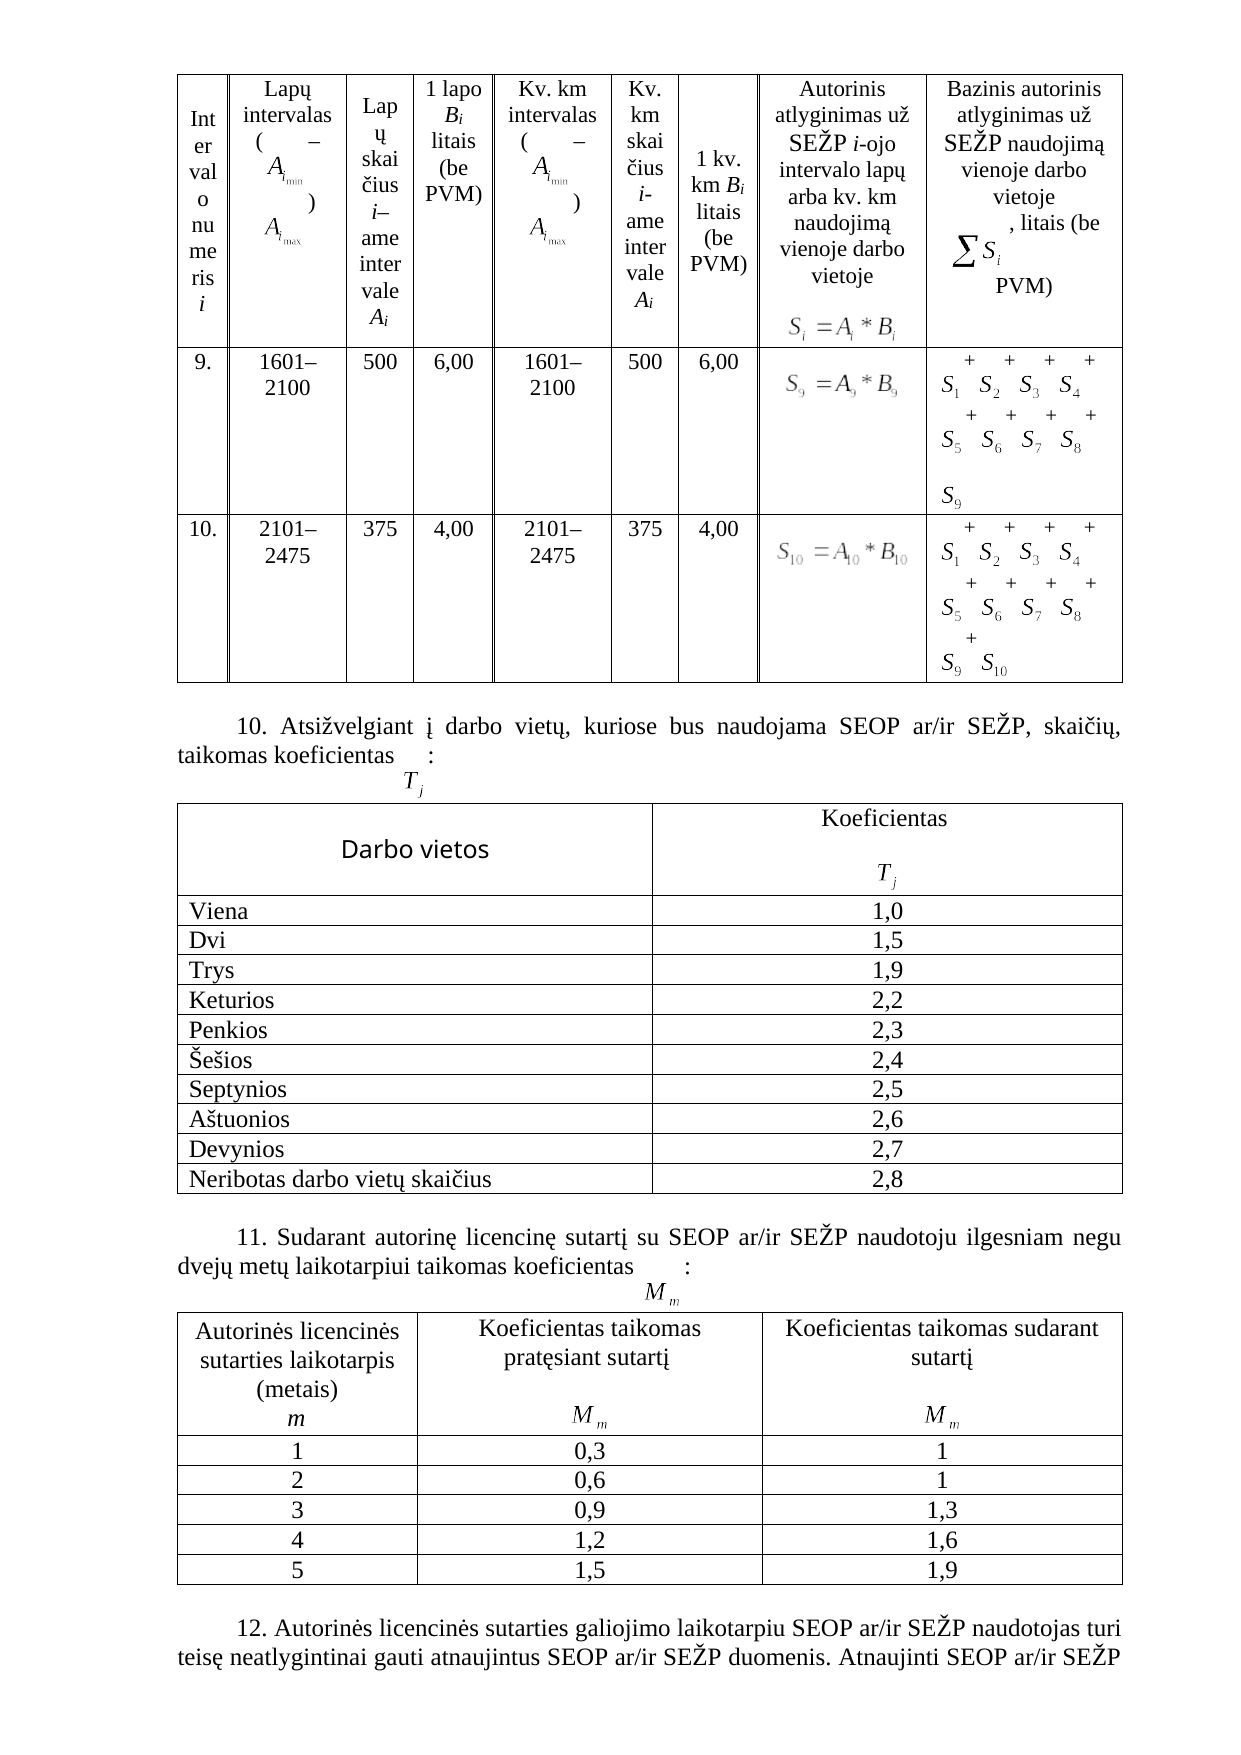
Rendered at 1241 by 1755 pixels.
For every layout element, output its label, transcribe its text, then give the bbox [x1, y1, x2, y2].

table_cell 0,6 [418, 1466, 762, 1494]
table_cell 2,6 [653, 1104, 1122, 1133]
table_cell 0,9 [418, 1495, 762, 1524]
table_cell 4,00 [679, 515, 757, 682]
table_cell Keturios [178, 985, 652, 1014]
table_cell 2,5 [653, 1075, 1122, 1103]
table_cell 2,2 [653, 985, 1122, 1014]
table_cell 4,00 [414, 515, 492, 682]
table_cell 500 [347, 348, 413, 514]
table_cell S(1)+S(2)+S(3)+S(4)+S(5)+S(6)+S(7)+S(8)+S(9)+S(10) [927, 515, 1122, 682]
table_cell 375 [612, 515, 678, 682]
table_cell 2 [178, 1466, 417, 1494]
table_cell 6,00 [679, 348, 757, 514]
table_cell 9. [178, 348, 227, 514]
table_header 1 kv. km Bi litais (be PVM) [679, 75, 757, 347]
table_cell Dvi [178, 926, 652, 954]
table_header 1 lapo Bi litais (be PVM) [414, 75, 492, 347]
table_cell 1,2 [418, 1525, 762, 1554]
table_cell 4 [178, 1525, 417, 1554]
table_header Intervalo numeris i [178, 75, 227, 347]
table_cell S(1)+S(2)+S(3)+S(4)+S(5)+S(6)+S(7)+S(8)+S(9) [927, 348, 1122, 514]
table_cell 1,6 [763, 1525, 1122, 1554]
table_cell 1,0 [653, 896, 1122, 924]
table_header Koeficientas taikomas sudarant sutartį M(m) [763, 1313, 1122, 1435]
table_cell 5 [178, 1555, 417, 1584]
table_header Bazinis autorinis atlyginimas už SEŽP naudojimą vienoje darbo vietoje SUMA(S(i)), litais (be PVM) [927, 75, 1122, 347]
table_cell 3 [178, 1495, 417, 1524]
table_cell 1,5 [653, 926, 1122, 954]
table_header Autorinės licencinės sutarties laikotarpis (metais) m [178, 1313, 417, 1435]
table_cell Šešios [178, 1045, 652, 1073]
table_cell Devynios [178, 1134, 652, 1163]
table_header Koeficientas T(j) [653, 804, 1122, 895]
table_header Autorinis atlyginimas už SEŽP i-ojo intervalo lapų arba kv. km naudojimą vienoje darbo vietoje S(i)=A(i)*B(i) [760, 75, 926, 347]
table_cell Viena [178, 896, 652, 924]
table_cell 2101–2475 [495, 515, 611, 682]
table_cell 2,8 [653, 1164, 1122, 1193]
table_cell 1 [763, 1466, 1122, 1494]
table_cell 2101–2475 [230, 515, 346, 682]
table_cell Penkios [178, 1015, 652, 1044]
table_cell 6,00 [414, 348, 492, 514]
table_header Kv. km intervalas (A(i(min))– A(i(max))) [495, 75, 611, 347]
table_cell 1 [763, 1436, 1122, 1464]
table_cell Neribotas darbo vietų skaičius [178, 1164, 652, 1193]
table_cell 1601–2100 [495, 348, 611, 514]
table_cell 375 [347, 515, 413, 682]
table_cell 1 [178, 1436, 417, 1464]
table_cell Aštuonios [178, 1104, 652, 1133]
table_cell 2,4 [653, 1045, 1122, 1073]
table_cell S(10)=A(10)*B(10) [760, 515, 926, 682]
table_cell 1,5 [418, 1555, 762, 1584]
table_header Lapų intervalas (A(i(min))– A(i(max))) [230, 75, 346, 347]
table_header Kv. km skaičius i-ame intervale Ai [612, 75, 678, 347]
table_cell 2,7 [653, 1134, 1122, 1163]
text 11. Sudarant autorinę licencinę sutartį su SEOP ar/ir SEŽP naudotoju ilgesniam negu dvejų metų laikotarpiui taikomas koeficientas M(m): [177, 1222, 1122, 1312]
table_header Darbo vietos [178, 804, 652, 895]
table_cell 1,9 [653, 955, 1122, 984]
table_cell 10. [178, 515, 227, 682]
table_cell 1601–2100 [230, 348, 346, 514]
table_cell Trys [178, 955, 652, 984]
table_cell 0,3 [418, 1436, 762, 1464]
table_header Koeficientas taikomas pratęsiant sutartį M(m) [418, 1313, 762, 1435]
table_cell Septynios [178, 1075, 652, 1103]
table_cell 500 [612, 348, 678, 514]
table_cell 1,9 [763, 1555, 1122, 1584]
text 10. Atsižvelgiant į darbo vietų, kuriose bus naudojama SEOP ar/ir SEŽP, skaičių, taikomas koeficientas T(j): [177, 711, 1122, 802]
text 12. Autorinės licencinės sutarties galiojimo laikotarpiu SEOP ar/ir SEŽP naudotojas turi teisę neatlygintinai gauti atnaujintus SEOP ar/ir SEŽP duomenis. Atnaujinti SEOP ar/ir SEŽP [177, 1613, 1122, 1671]
table_header Lapų skaičius i– ame intervale Ai [347, 75, 413, 347]
table_cell S(9)=A(9)*B(9) [760, 348, 926, 514]
table_cell 1,3 [763, 1495, 1122, 1524]
table_cell 2,3 [653, 1015, 1122, 1044]
